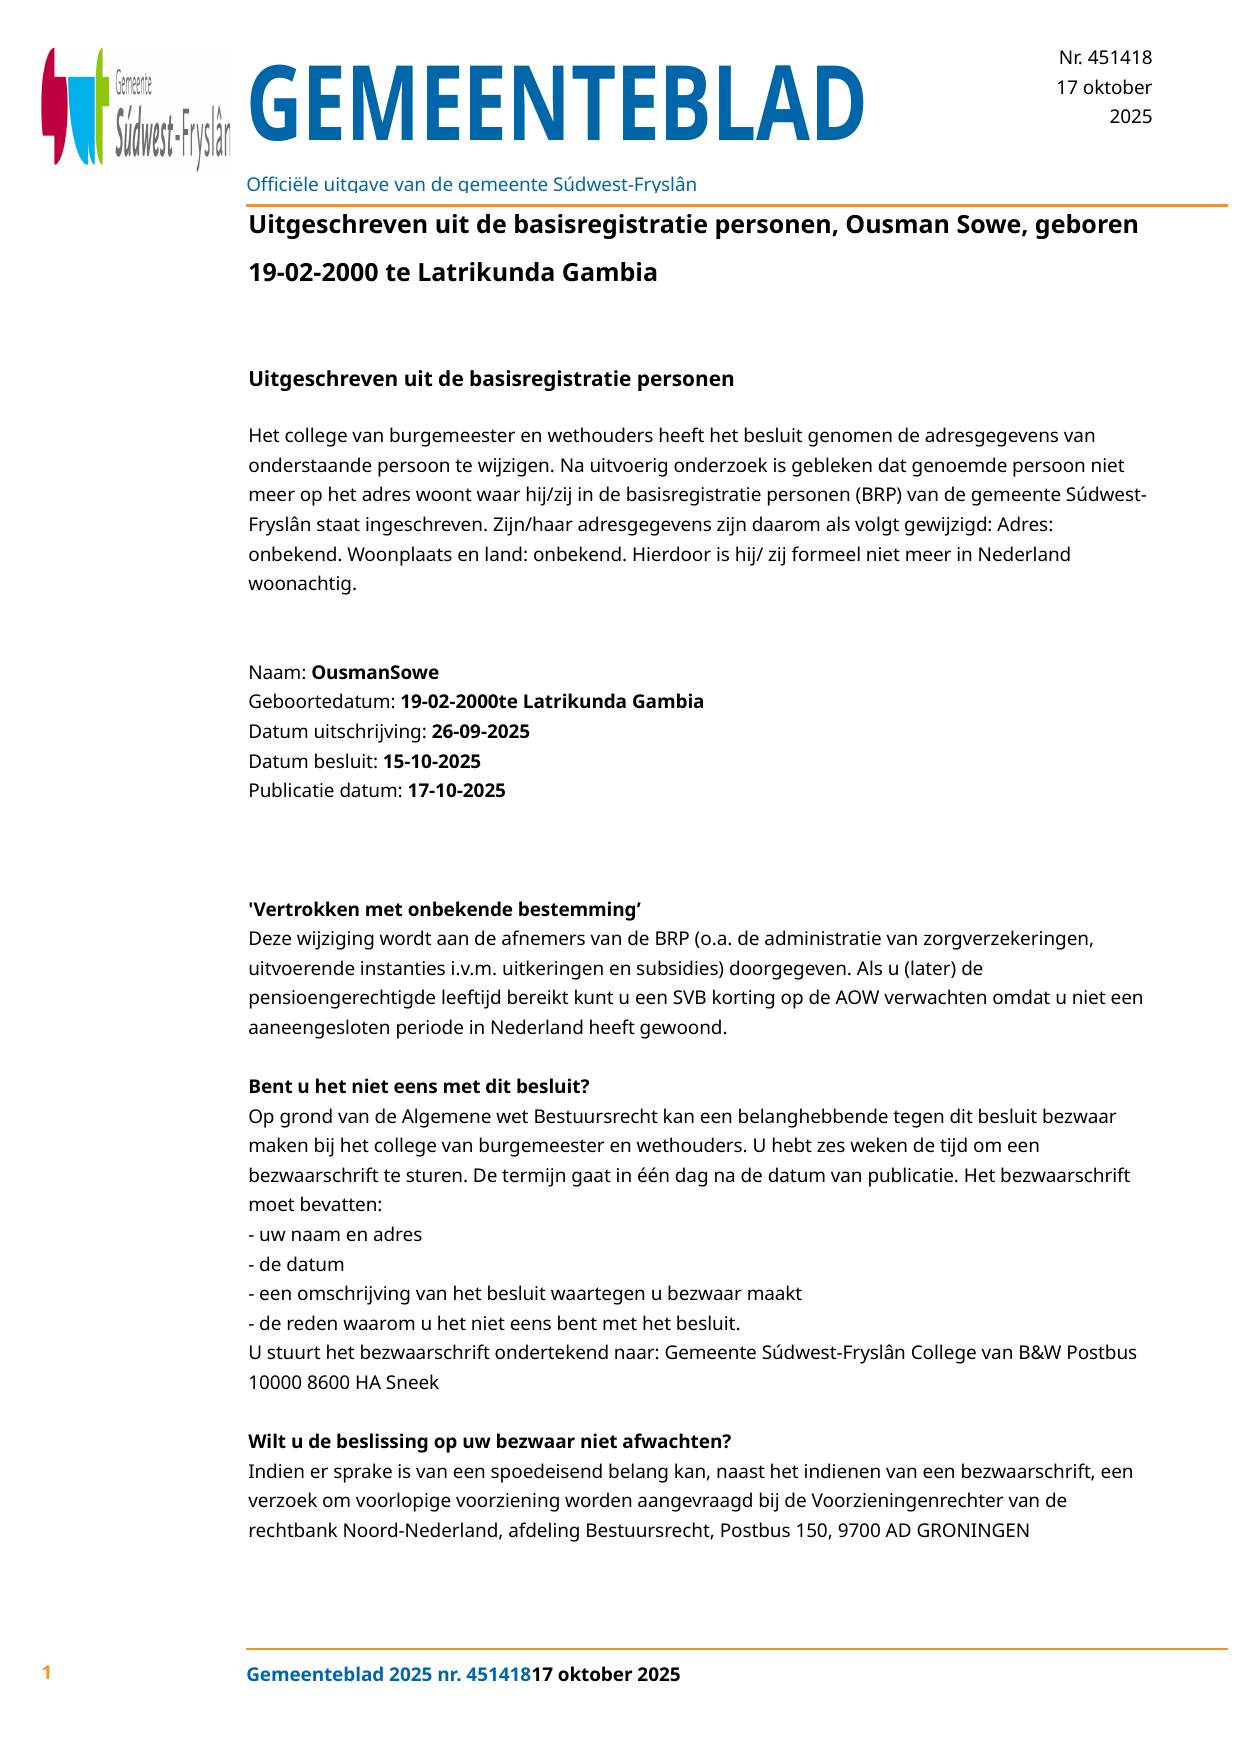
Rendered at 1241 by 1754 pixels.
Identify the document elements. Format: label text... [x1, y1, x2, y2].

text Uitgeschreven uit de basisregistratie personen, Ousman Sowe, geboren 19-02-2000 te Latrikunda Gambia [248, 207, 1152, 288]
text Op grond van de Algemene wet Bestuursrecht kan een belanghebbende tegen dit besluit bezwaar maken bij het college van burgemeester en wethouders. U hebt zes weken de tijd om een bezwaarschrift te sturen. De termijn gaat in één dag na de datum van publicatie. Het bezwaarschrift moet bevatten: [248, 1103, 1152, 1217]
picture [41, 47, 231, 172]
text 'Vertrokken met onbekende bestemming’ [248, 896, 1152, 922]
text - een omschrijving van het besluit waartegen u bezwaar maakt [248, 1280, 1152, 1306]
text - de datum [248, 1251, 1152, 1277]
text - uw naam en adres [248, 1221, 1152, 1247]
text Deze wijziging wordt aan de afnemers van de BRP (o.a. de administratie van zorgverzekeringen, uitvoerende instanties i.v.m. uitkeringen en subsidies) doorgegeven. Als u (later) de pensioengerechtigde leeftijd bereikt kunt u een SVB korting op de AOW verwachten omdat u niet een aaneengesloten periode in Nederland heeft gewoond. [248, 925, 1152, 1040]
text Datum besluit: 15-10-2025 [248, 748, 1152, 774]
text Bent u het niet eens met dit besluit? [248, 1073, 1152, 1099]
text Indien er sprake is van een spoedeisend belang kan, naast het indienen van een bezwaarschrift, een verzoek om voorlopige voorziening worden aangevraagd bij de Voorzieningenrechter van de rechtbank Noord-Nederland, afdeling Bestuursrecht, Postbus 150, 9700 AD GRONINGEN [248, 1458, 1152, 1543]
text Wilt u de beslissing op uw bezwaar niet afwachten? [248, 1428, 1152, 1454]
text U stuurt het bezwaarschrift ondertekend naar: Gemeente Súdwest-Fryslân College van B&W Postbus 10000 8600 HA Sneek [248, 1339, 1152, 1395]
text Publicatie datum: 17-10-2025 [248, 777, 1152, 803]
text Uitgeschreven uit de basisregistratie personen [248, 364, 1152, 393]
text Datum uitschrijving: 26-09-2025 [248, 718, 1152, 744]
text Geboortedatum: 19-02-2000te Latrikunda Gambia [248, 689, 1152, 714]
text - de reden waarom u het niet eens bent met het besluit. [248, 1310, 1152, 1336]
text Naam: OusmanSowe [248, 659, 1152, 685]
text Het college van burgemeester en wethouders heeft het besluit genomen de adresgegevens van onderstaande persoon te wijzigen. Na uitvoerig onderzoek is gebleken dat genoemde persoon niet meer op het adres woont waar hij/zij in de basisregistratie personen (BRP) van de gemeente Súdwest-Fryslân staat ingeschreven. Zijn/haar adresgegevens zijn daarom als volgt gewijzigd: Adres: onbekend. Woonplaats en land: onbekend. Hierdoor is hij/ zij formeel niet meer in Nederland woonachtig. [248, 422, 1152, 596]
